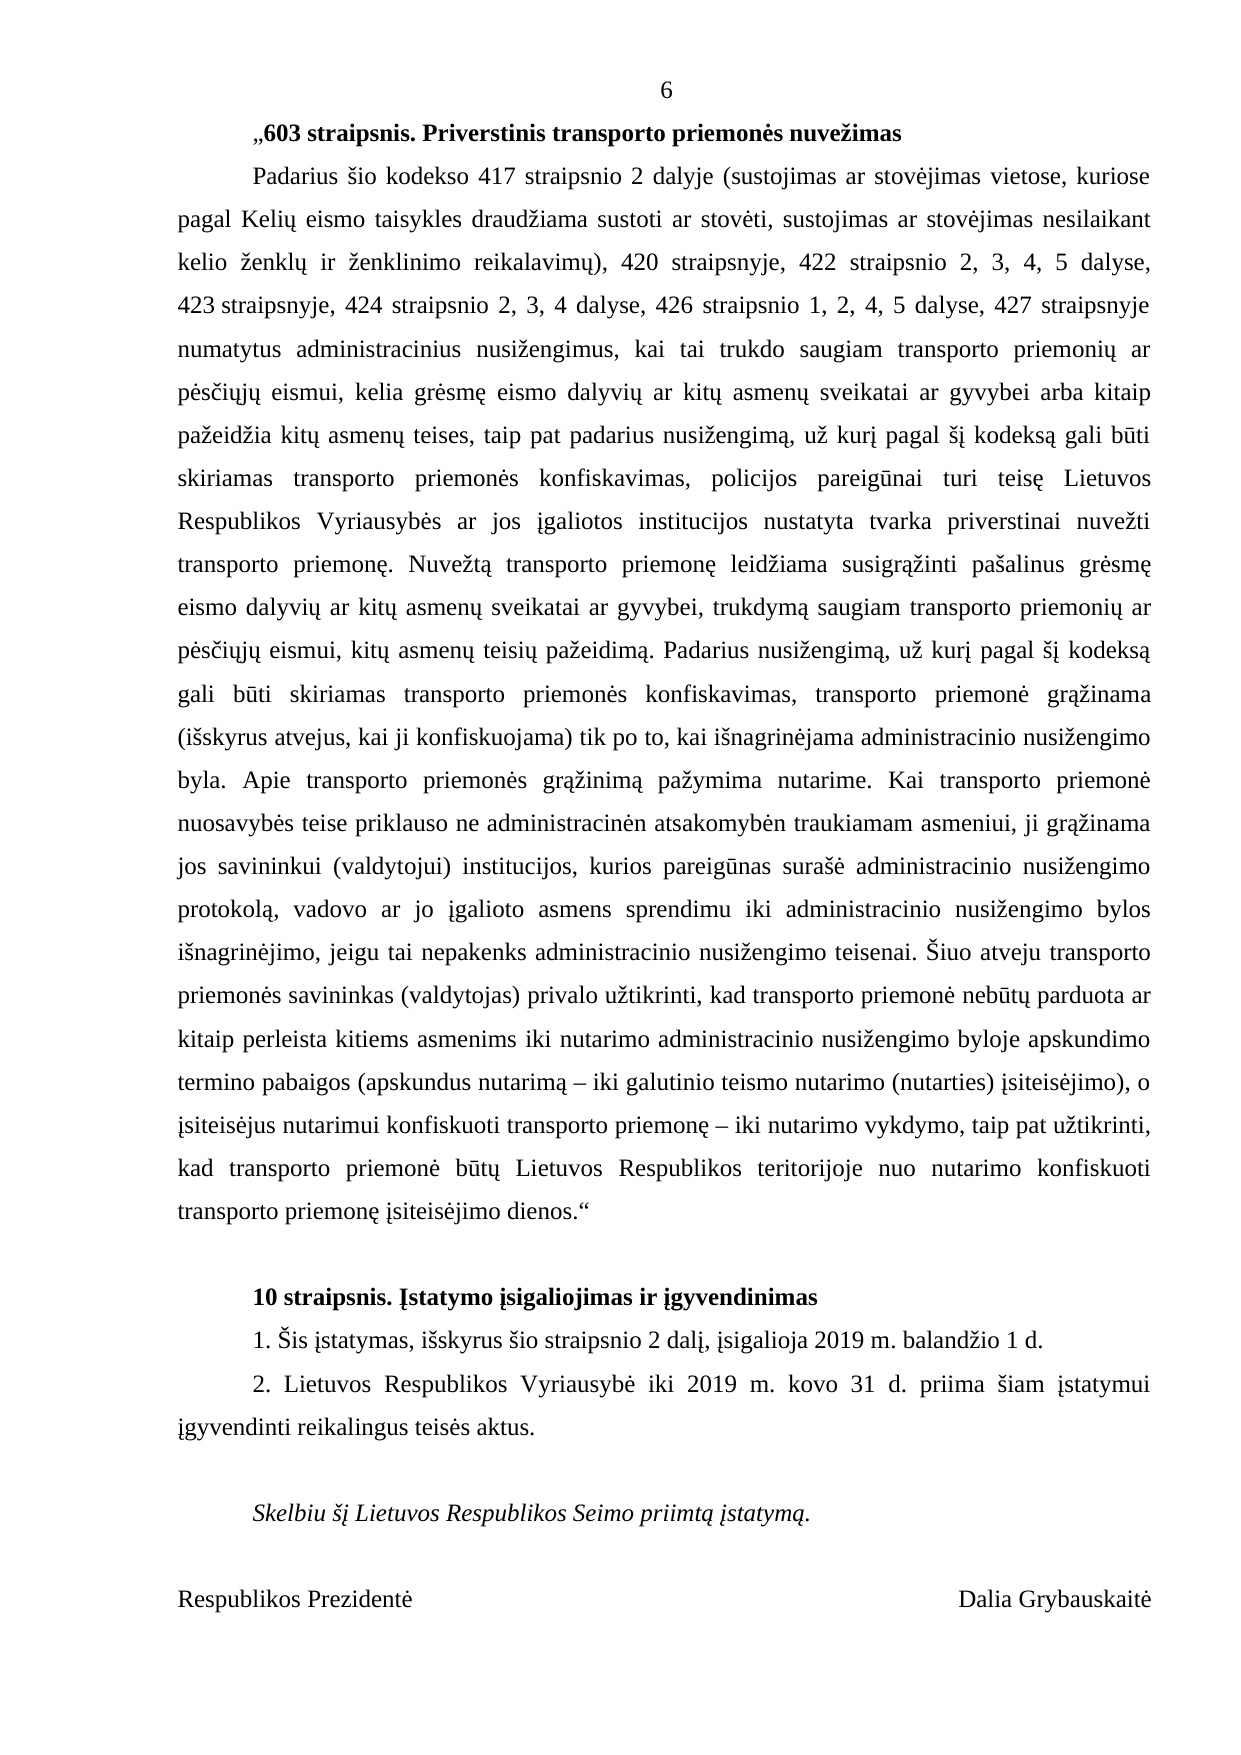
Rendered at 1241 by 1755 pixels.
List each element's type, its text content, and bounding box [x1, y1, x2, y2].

text 10 straipsnis. Įstatymo įsigaliojimas ir įgyvendinimas [177, 1282, 1152, 1311]
text Respublikos Prezidentė Dalia Grybauskaitė [177, 1584, 1152, 1613]
text Skelbiu šį Lietuvos Respublikos Seimo priimtą įstatymą. [177, 1498, 1152, 1527]
text „603 straipsnis. Priverstinis transporto priemonės nuvežimas [177, 118, 1152, 147]
text 1. Šis įstatymas, išskyrus šio straipsnio 2 dalį, įsigalioja 2019 m. balandžio 1 d. [177, 1326, 1152, 1354]
text 2. Lietuvos Respublikos Vyriausybė iki 2019 m. kovo 31 d. priima šiam įstatymui įgyvendinti reikalingus teisės aktus. [177, 1369, 1152, 1441]
text Padarius šio kodekso 417 straipsnio 2 dalyje (sustojimas ar stovėjimas vietose, kuriose pagal Kelių eismo taisykles draudžiama sustoti ar stovėti, sustojimas ar stovėjimas nesilaikant kelio ženklų ir ženklinimo reikalavimų), 420 straipsnyje, 422 straipsnio 2, 3, 4, 5 dalyse, 423 straipsnyje, 424 straipsnio 2, 3, 4 dalyse, 426 straipsnio 1, 2, 4, 5 dalyse, 427 straipsnyje numatytus administracinius nusižengimus, kai tai trukdo saugiam transporto priemonių ar pėsčiųjų eismui, kelia grėsmę eismo dalyvių ar kitų asmenų sveikatai ar gyvybei arba kitaip pažeidžia kitų asmenų teises, taip pat padarius nusižengimą, už kurį pagal šį kodeksą gali būti skiriamas transporto priemonės konfiskavimas, policijos pareigūnai turi teisę Lietuvos Respublikos Vyriausybės ar jos įgaliotos institucijos nustatyta tvarka priverstinai nuvežti transporto priemonę. Nuvežtą transporto priemonę leidžiama susigrąžinti pašalinus grėsmę eismo dalyvių ar kitų asmenų sveikatai ar gyvybei, trukdymą saugiam transporto priemonių ar pėsčiųjų eismui, kitų asmenų teisių pažeidimą. Padarius nusižengimą, už kurį pagal šį kodeksą gali būti skiriamas transporto priemonės konfiskavimas, transporto priemonė grąžinama (išskyrus atvejus, kai ji konfiskuojama) tik po to, kai išnagrinėjama administracinio nusižengimo byla. Apie transporto priemonės grąžinimą pažymima nutarime. Kai transporto priemonė nuosavybės teise priklauso ne administracinėn atsakomybėn traukiamam asmeniui, ji grąžinama jos savininkui (valdytojui) institucijos, kurios pareigūnas surašė administracinio nusižengimo protokolą, vadovo ar jo įgalioto asmens sprendimu iki administracinio nusižengimo bylos išnagrinėjimo, jeigu tai nepakenks administracinio nusižengimo teisenai. Šiuo atveju transporto priemonės savininkas (valdytojas) privalo užtikrinti, kad transporto priemonė nebūtų parduota ar kitaip perleista kitiems asmenims iki nutarimo administracinio nusižengimo byloje apskundimo termino pabaigos (apskundus nutarimą – iki galutinio teismo nutarimo (nutarties) įsiteisėjimo), o įsiteisėjus nutarimui konfiskuoti transporto priemonę – iki nutarimo vykdymo, taip pat užtikrinti, kad transporto priemonė būtų Lietuvos Respublikos teritorijoje nuo nutarimo konfiskuoti transporto priemonę įsiteisėjimo dienos.“ [177, 161, 1152, 1225]
